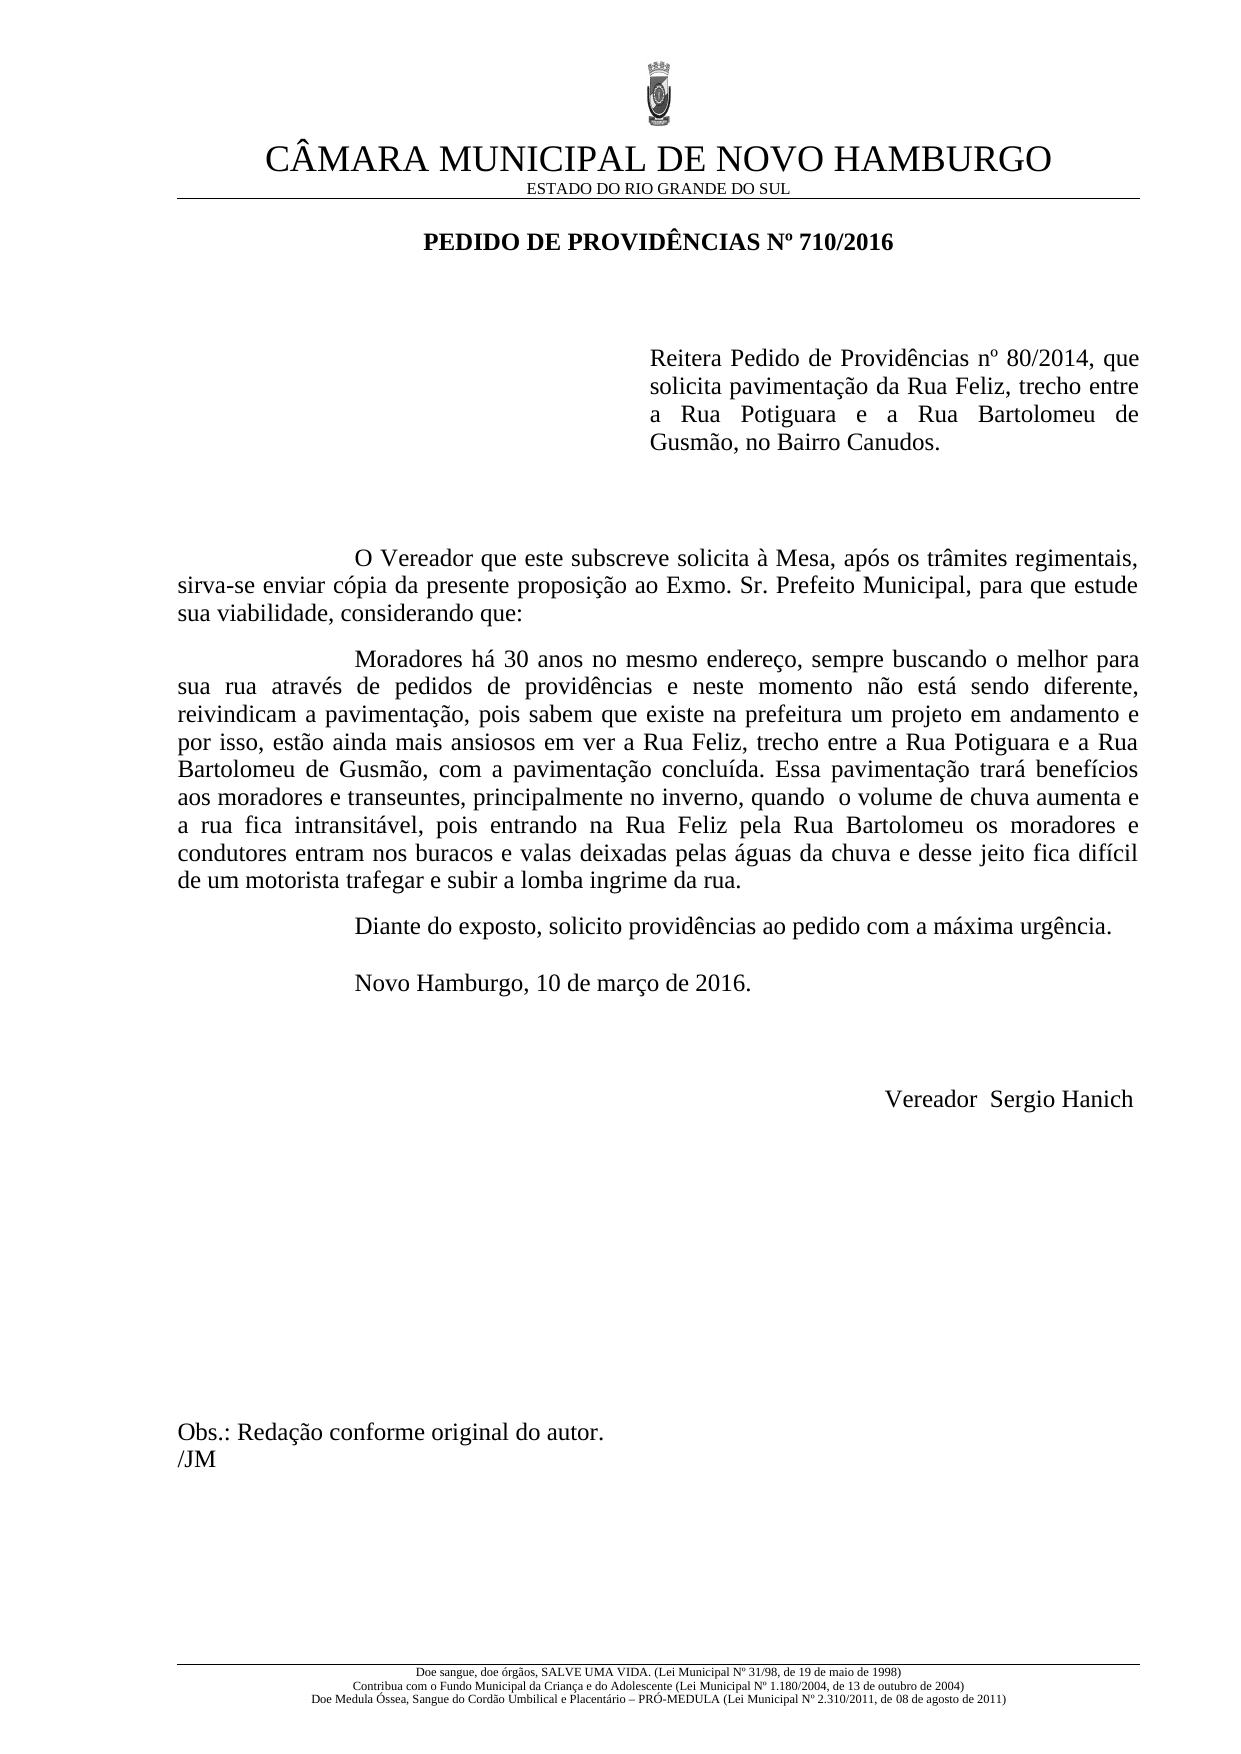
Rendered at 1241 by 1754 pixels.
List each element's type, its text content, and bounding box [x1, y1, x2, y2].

text Vereador Sergio Hanich [177, 1085, 1140, 1113]
text Moradores há 30 anos no mesmo endereço, sempre buscando o melhor para sua rua através de pedidos de providências e neste momento não está sendo diferente, reivindicam a pavimentação, pois sabem que existe na prefeitura um projeto em andamento e por isso, estão ainda mais ansiosos em ver a Rua Feliz, trecho entre a Rua Potiguara e a Rua Bartolomeu de Gusmão, com a pavimentação concluída. Essa pavimentação trará benefícios aos moradores e transeuntes, principalmente no inverno, quando o volume de chuva aumenta e a rua fica intransitável, pois entrando na Rua Feliz pela Rua Bartolomeu os moradores e condutores entram nos buracos e valas deixadas pelas águas da chuva e desse jeito fica difícil de um motorista trafegar e subir a lomba ingrime da rua. [177, 645, 1140, 894]
text /JM [177, 1446, 1140, 1473]
text Reitera Pedido de Providências nº 80/2014, que solicita pavimentação da Rua Feliz, trecho entre a Rua Potiguara e a Rua Bartolomeu de Gusmão, no Bairro Canudos. [649, 344, 1140, 455]
text Diante do exposto, solicito providências ao pedido com a máxima urgência. [177, 912, 1140, 939]
text Obs.: Redação conforme original do autor. [177, 1418, 1140, 1446]
text Novo Hamburgo, 10 de março de 2016. [177, 969, 1140, 997]
text O Vereador que este subscreve solicita à Mesa, após os trâmites regimentais, sirva-se enviar cópia da presente proposição ao Exmo. Sr. Prefeito Municipal, para que estude sua viabilidade, considerando que: [177, 544, 1140, 627]
text PEDIDO DE PROVIDÊNCIAS Nº 710/2016 [177, 228, 1140, 256]
